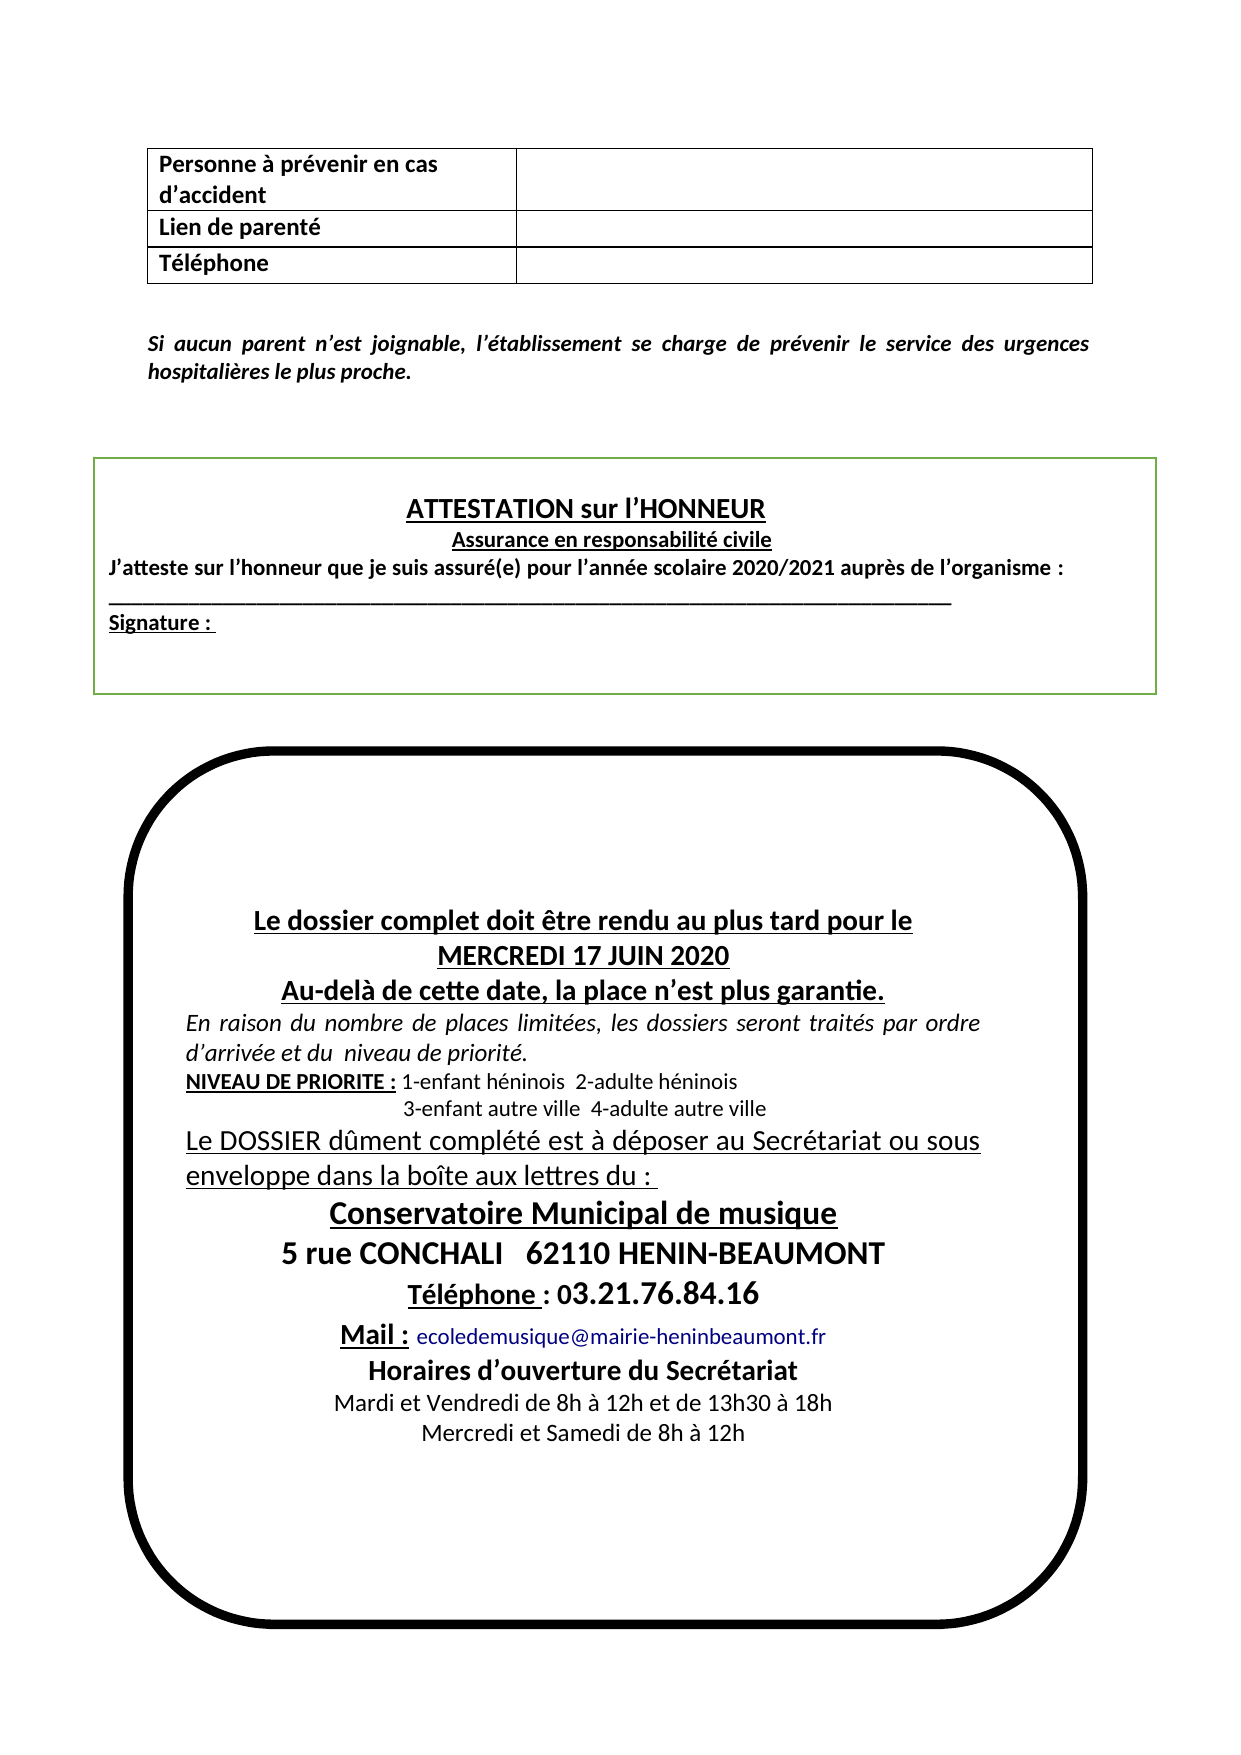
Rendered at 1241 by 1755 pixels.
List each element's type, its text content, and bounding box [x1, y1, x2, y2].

text Si aucun parent n’est joignable, l’établissement se charge de prévenir le service des urgences hospitalières le plus proche. [148, 329, 1093, 385]
table_cell Téléphone [148, 248, 516, 283]
table_header Personne à prévenir en cas d’accident [148, 149, 516, 210]
table_cell [517, 211, 1092, 246]
table_cell Lien de parenté [148, 211, 516, 246]
table_header [517, 149, 1092, 210]
table_cell [517, 248, 1092, 283]
